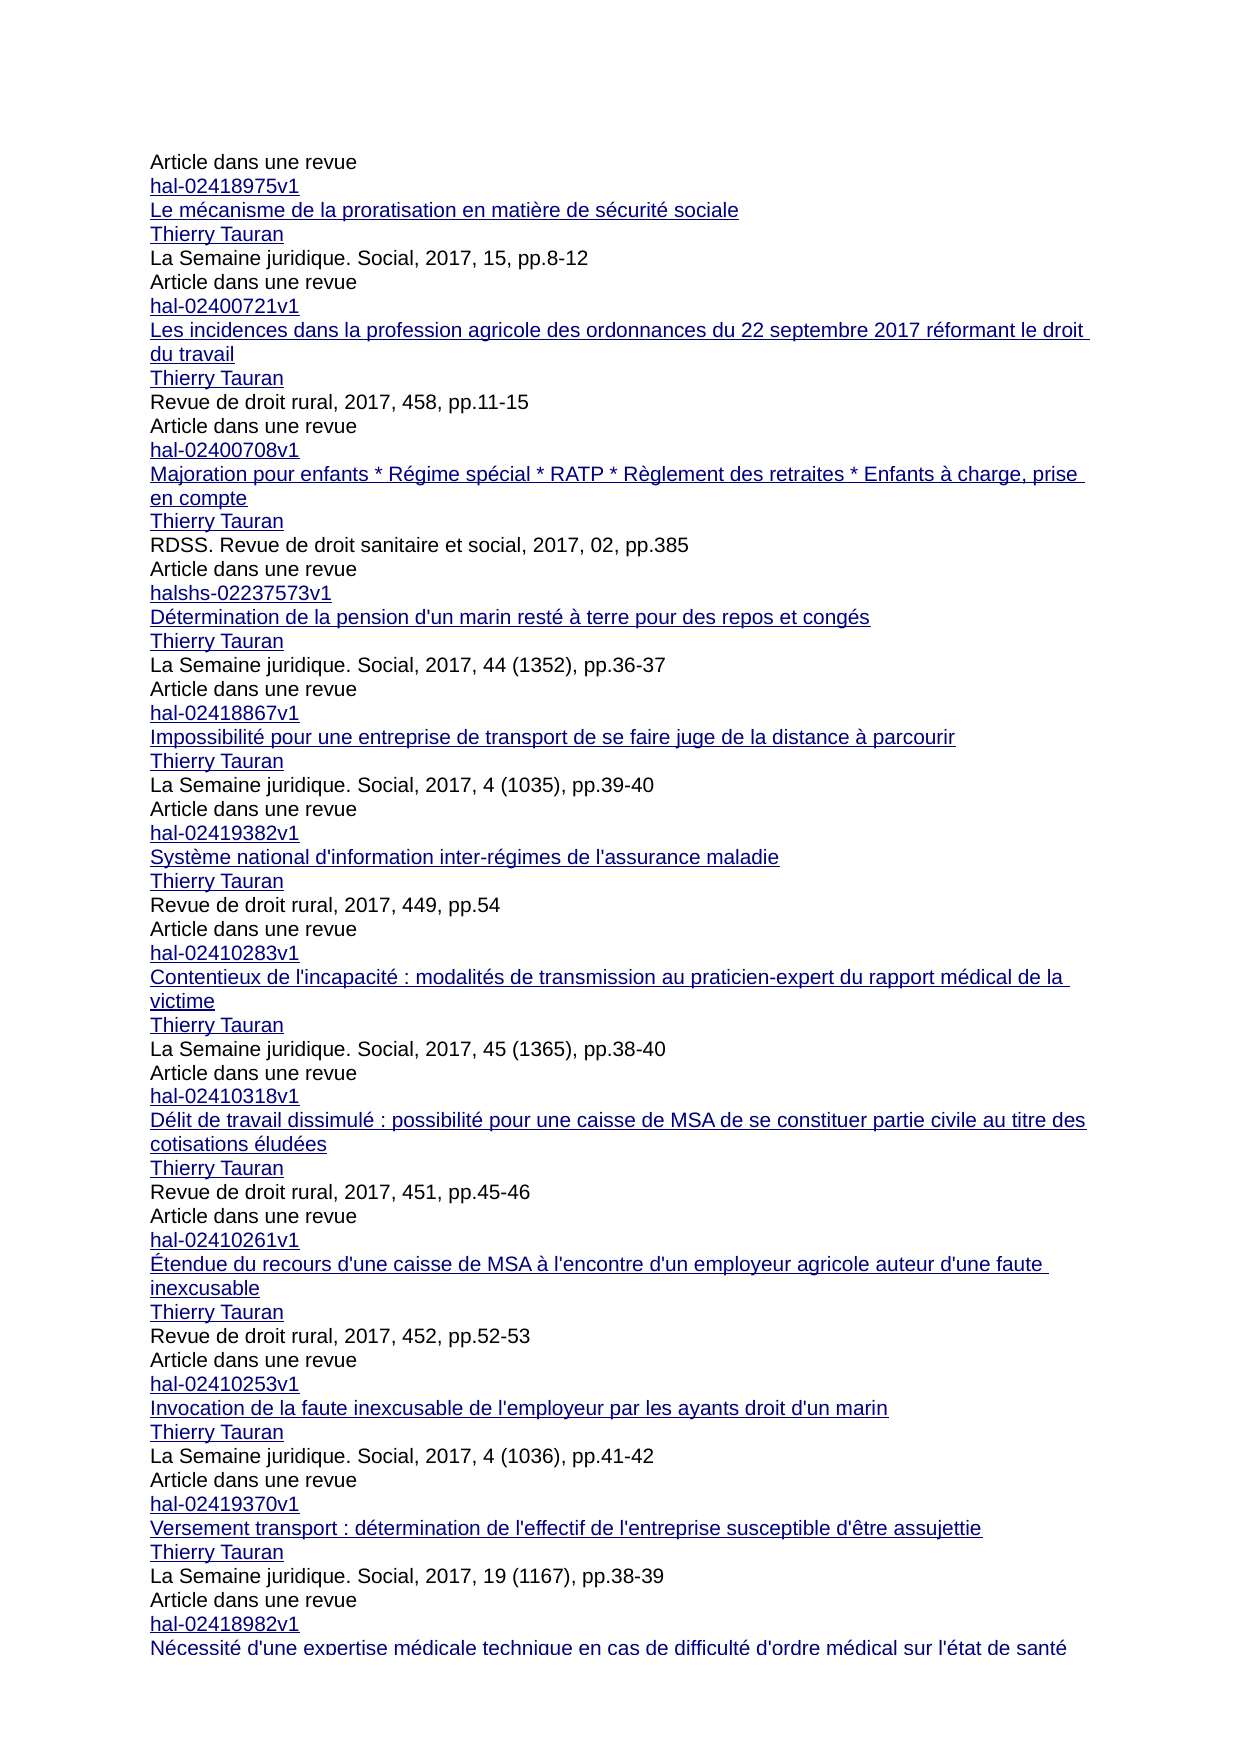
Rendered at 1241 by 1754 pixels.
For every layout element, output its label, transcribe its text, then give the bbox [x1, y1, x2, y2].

table_cell Versement transport : détermination de l'effectif de l'entreprise susceptible d'être assujettie Thierry Tauran La Semaine juridique. Social, 2017, 19 (1167), pp.38-39 Article dans une revue hal-02418982v1 [150, 1516, 1090, 1635]
table_cell Le mécanisme de la proratisation en matière de sécurité sociale Thierry Tauran La Semaine juridique. Social, 2017, 15, pp.8-12 Article dans une revue hal-02400721v1 [150, 198, 1090, 318]
table_cell Contentieux de l'incapacité : modalités de transmission au praticien-expert du rapport médical de la victime Thierry Tauran La Semaine juridique. Social, 2017, 45 (1365), pp.38-40 Article dans une revue hal-02410318v1 [150, 965, 1090, 1108]
table_cell Système national d'information inter-régimes de l'assurance maladie Thierry Tauran Revue de droit rural, 2017, 449, pp.54 Article dans une revue hal-02410283v1 [150, 845, 1090, 964]
table_cell Majoration pour enfants * Régime spécial * RATP * Règlement des retraites * Enfants à charge, prise en compte Thierry Tauran RDSS. Revue de droit sanitaire et social, 2017, 02, pp.385 Article dans une revue halshs-02237573v1 [150, 461, 1090, 605]
table_cell Nécessité d'une expertise médicale technique en cas de difficulté d'ordre médical sur l'état de santé [150, 1635, 1090, 1655]
table_cell Article dans une revue hal-02418975v1 [150, 150, 1090, 198]
table_cell Les incidences dans la profession agricole des ordonnances du 22 septembre 2017 réformant le droit [150, 318, 1090, 339]
table_cell Délit de travail dissimulé : possibilité pour une caisse de MSA de se constituer partie civile au titre des cotisations éludées Thierry Tauran Revue de droit rural, 2017, 451, pp.45-46 Article dans une revue hal-02410261v1 [150, 1108, 1090, 1252]
table_cell Impossibilité pour une entreprise de transport de se faire juge de la distance à parcourir Thierry Tauran La Semaine juridique. Social, 2017, 4 (1035), pp.39-40 Article dans une revue hal-02419382v1 [150, 725, 1090, 845]
table_cell Détermination de la pension d'un marin resté à terre pour des repos et congés Thierry Tauran La Semaine juridique. Social, 2017, 44 (1352), pp.36-37 Article dans une revue hal-02418867v1 [150, 605, 1090, 725]
table_cell Étendue du recours d'une caisse de MSA à l'encontre d'un employeur agricole auteur d'une faute inexcusable Thierry Tauran Revue de droit rural, 2017, 452, pp.52-53 Article dans une revue hal-02410253v1 [150, 1252, 1090, 1396]
table_cell Invocation de la faute inexcusable de l'employeur par les ayants droit d'un marin Thierry Tauran La Semaine juridique. Social, 2017, 4 (1036), pp.41-42 Article dans une revue hal-02419370v1 [150, 1396, 1090, 1516]
table_cell du travail Thierry Tauran Revue de droit rural, 2017, 458, pp.11-15 Article dans une revue hal-02400708v1 [150, 340, 1090, 461]
